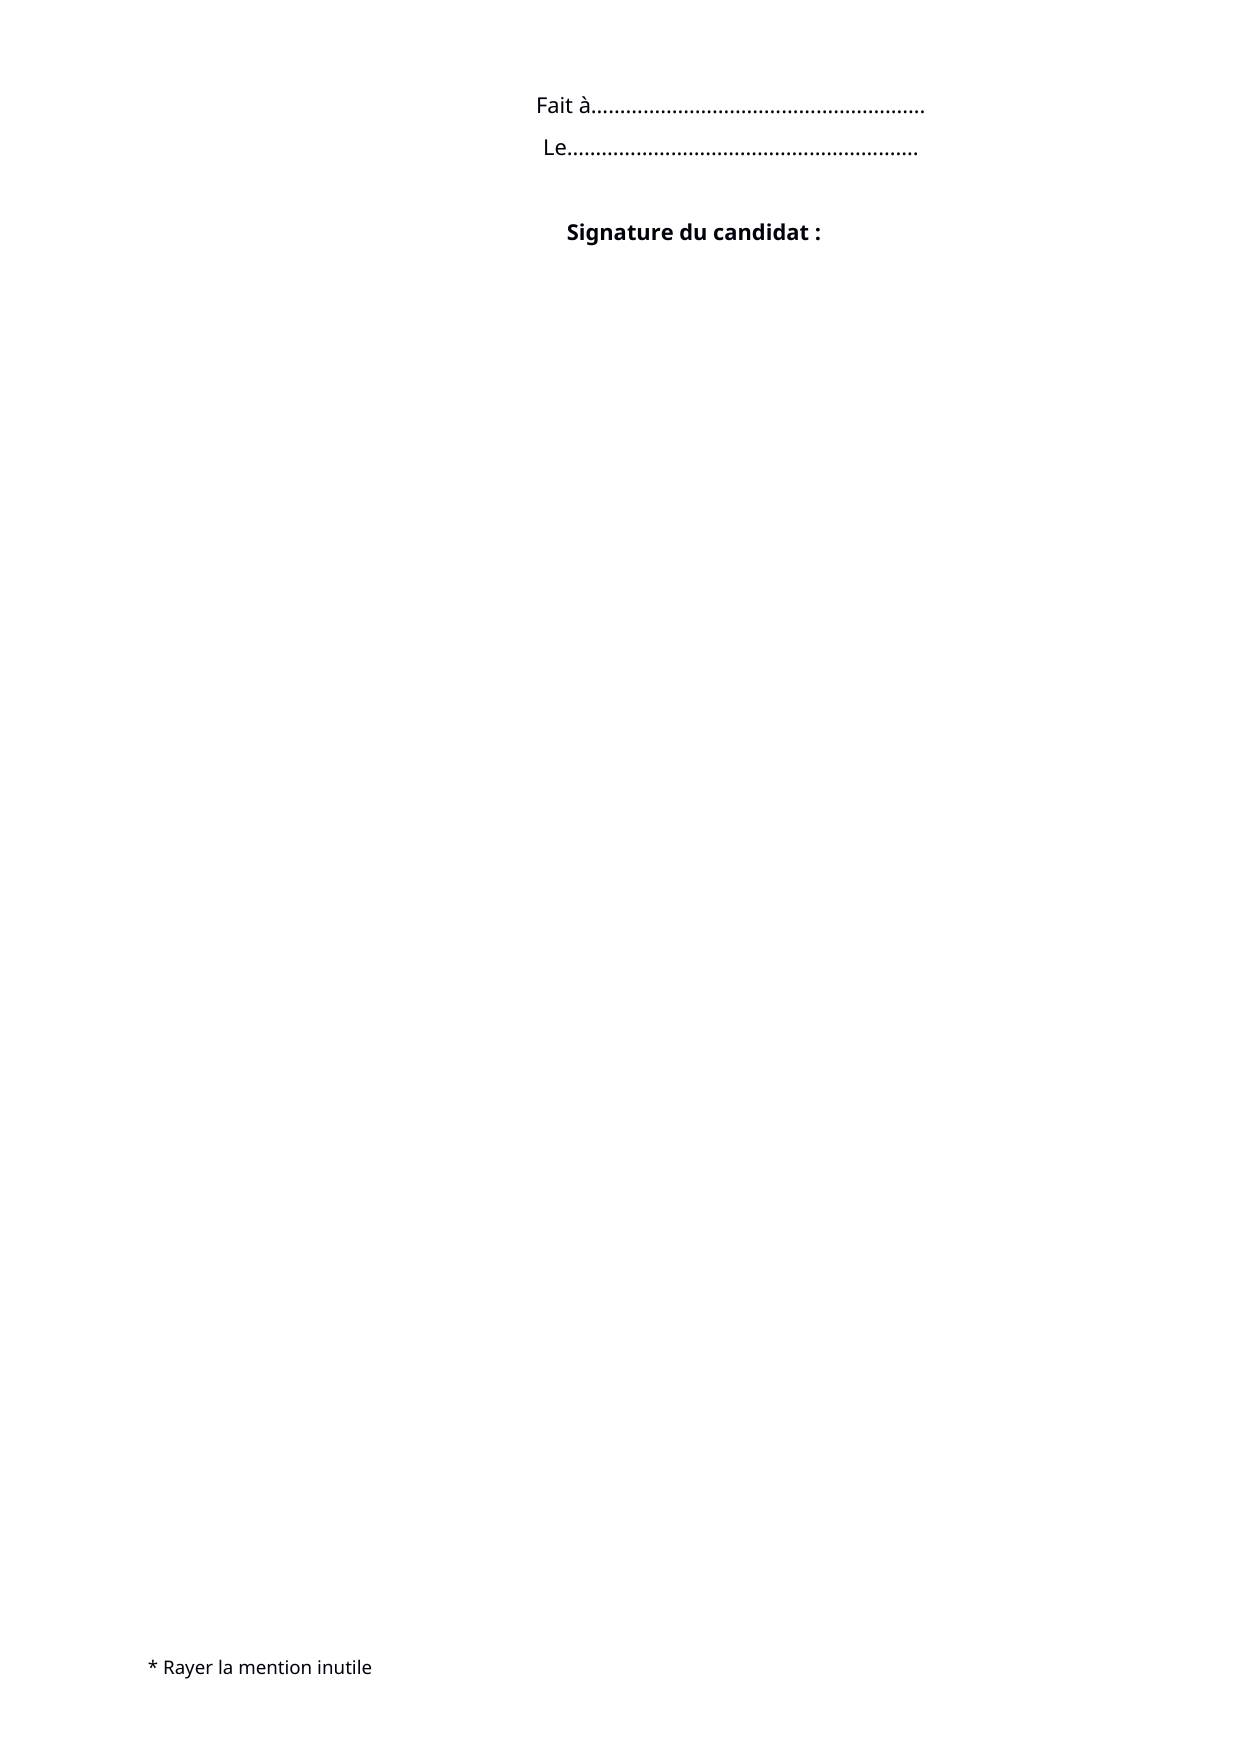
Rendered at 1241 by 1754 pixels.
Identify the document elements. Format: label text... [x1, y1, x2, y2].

text Fait à…………………………………………………. [148, 90, 1093, 119]
text Le……………………………………………………. [148, 132, 1093, 162]
text Signature du candidat : [148, 217, 1093, 246]
